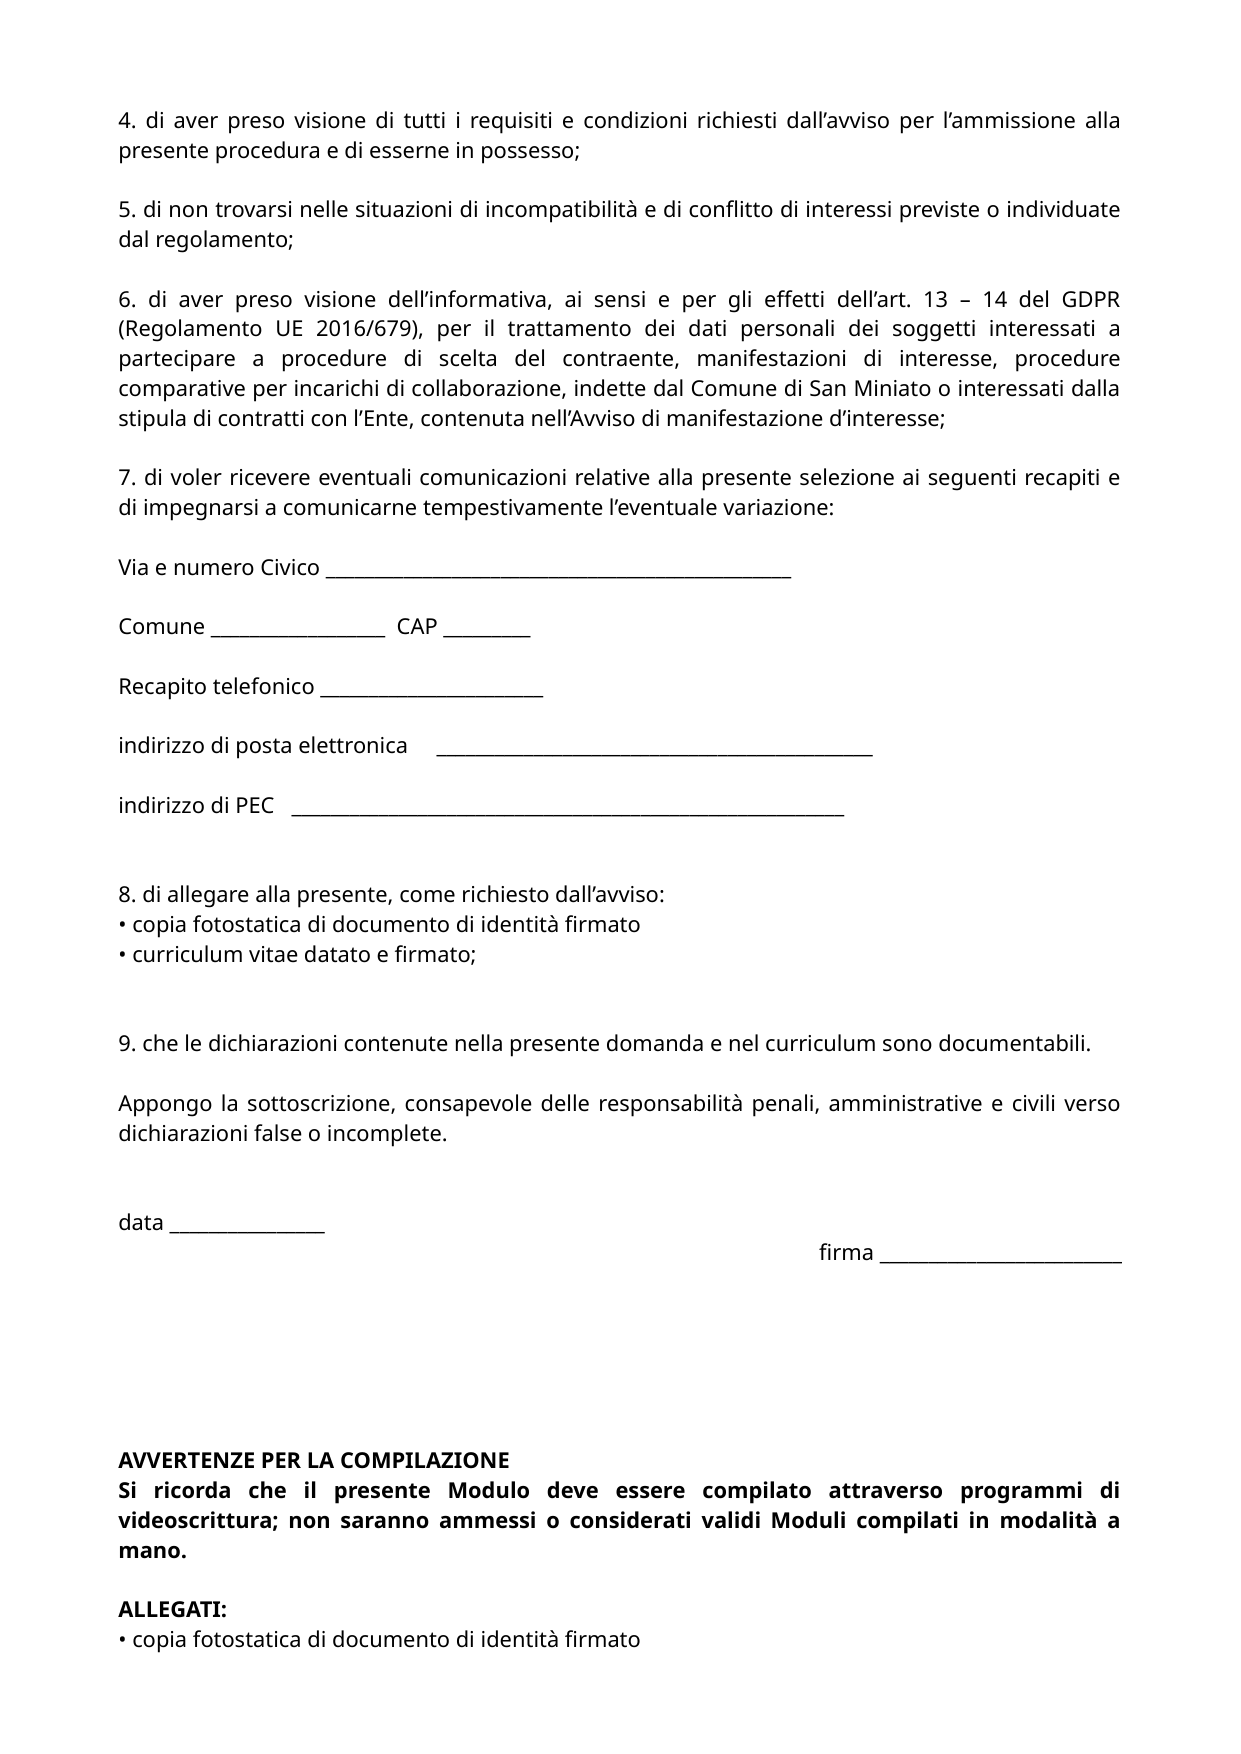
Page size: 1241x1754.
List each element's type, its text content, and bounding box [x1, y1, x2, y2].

text 5. di non trovarsi nelle situazioni di incompatibilità e di conflitto di interessi previste o individuate dal regolamento; [118, 194, 1122, 254]
text Si ricorda che il presente Modulo deve essere compilato attraverso programmi di videoscrittura; non saranno ammessi o considerati validi Moduli compilati in modalità a mano. [118, 1475, 1122, 1564]
text firma _________________________ [118, 1237, 1122, 1267]
text 7. di voler ricevere eventuali comunicazioni relative alla presente selezione ai seguenti recapiti e di impegnarsi a comunicarne tempestivamente l’eventuale variazione: [118, 462, 1122, 522]
text 6. di aver preso visione dell’informativa, ai sensi e per gli effetti dell’art. 13 – 14 del GDPR (Regolamento UE 2016/679), per il trattamento dei dati personali dei soggetti interessati a partecipare a procedure di scelta del contraente, manifestazioni di interesse, procedure comparative per incarichi di collaborazione, indette dal Comune di San Miniato o interessati dalla stipula di contratti con l’Ente, contenuta nell’Avviso di manifestazione d’interesse; [118, 283, 1122, 432]
text • copia fotostatica di documento di identità firmato [118, 909, 1122, 939]
text • copia fotostatica di documento di identità firmato [118, 1624, 1122, 1654]
text 4. di aver preso visione di tutti i requisiti e condizioni richiesti dall’avviso per l’ammissione alla presente procedura e di esserne in possesso; [118, 105, 1122, 164]
text ALLEGATI: [118, 1594, 1122, 1624]
text • curriculum vitae datato e firmato; [118, 939, 1122, 969]
text indirizzo di PEC _________________________________________________________ [118, 790, 1122, 820]
text data ________________ [118, 1207, 1122, 1237]
text Via e numero Civico ________________________________________________ [118, 552, 1122, 581]
text Comune __________________ CAP _________ [118, 611, 1122, 641]
text 9. che le dichiarazioni contenute nella presente domanda e nel curriculum sono documentabili. [118, 1028, 1122, 1058]
text Appongo la sottoscrizione, consapevole delle responsabilità penali, amministrative e civili verso dichiarazioni false o incomplete. [118, 1088, 1122, 1147]
text Recapito telefonico _______________________ [118, 671, 1122, 701]
text indirizzo di posta elettronica _____________________________________________ [118, 730, 1122, 760]
text AVVERTENZE PER LA COMPILAZIONE [118, 1445, 1122, 1475]
text 8. di allegare alla presente, come richiesto dall’avviso: [118, 879, 1122, 909]
